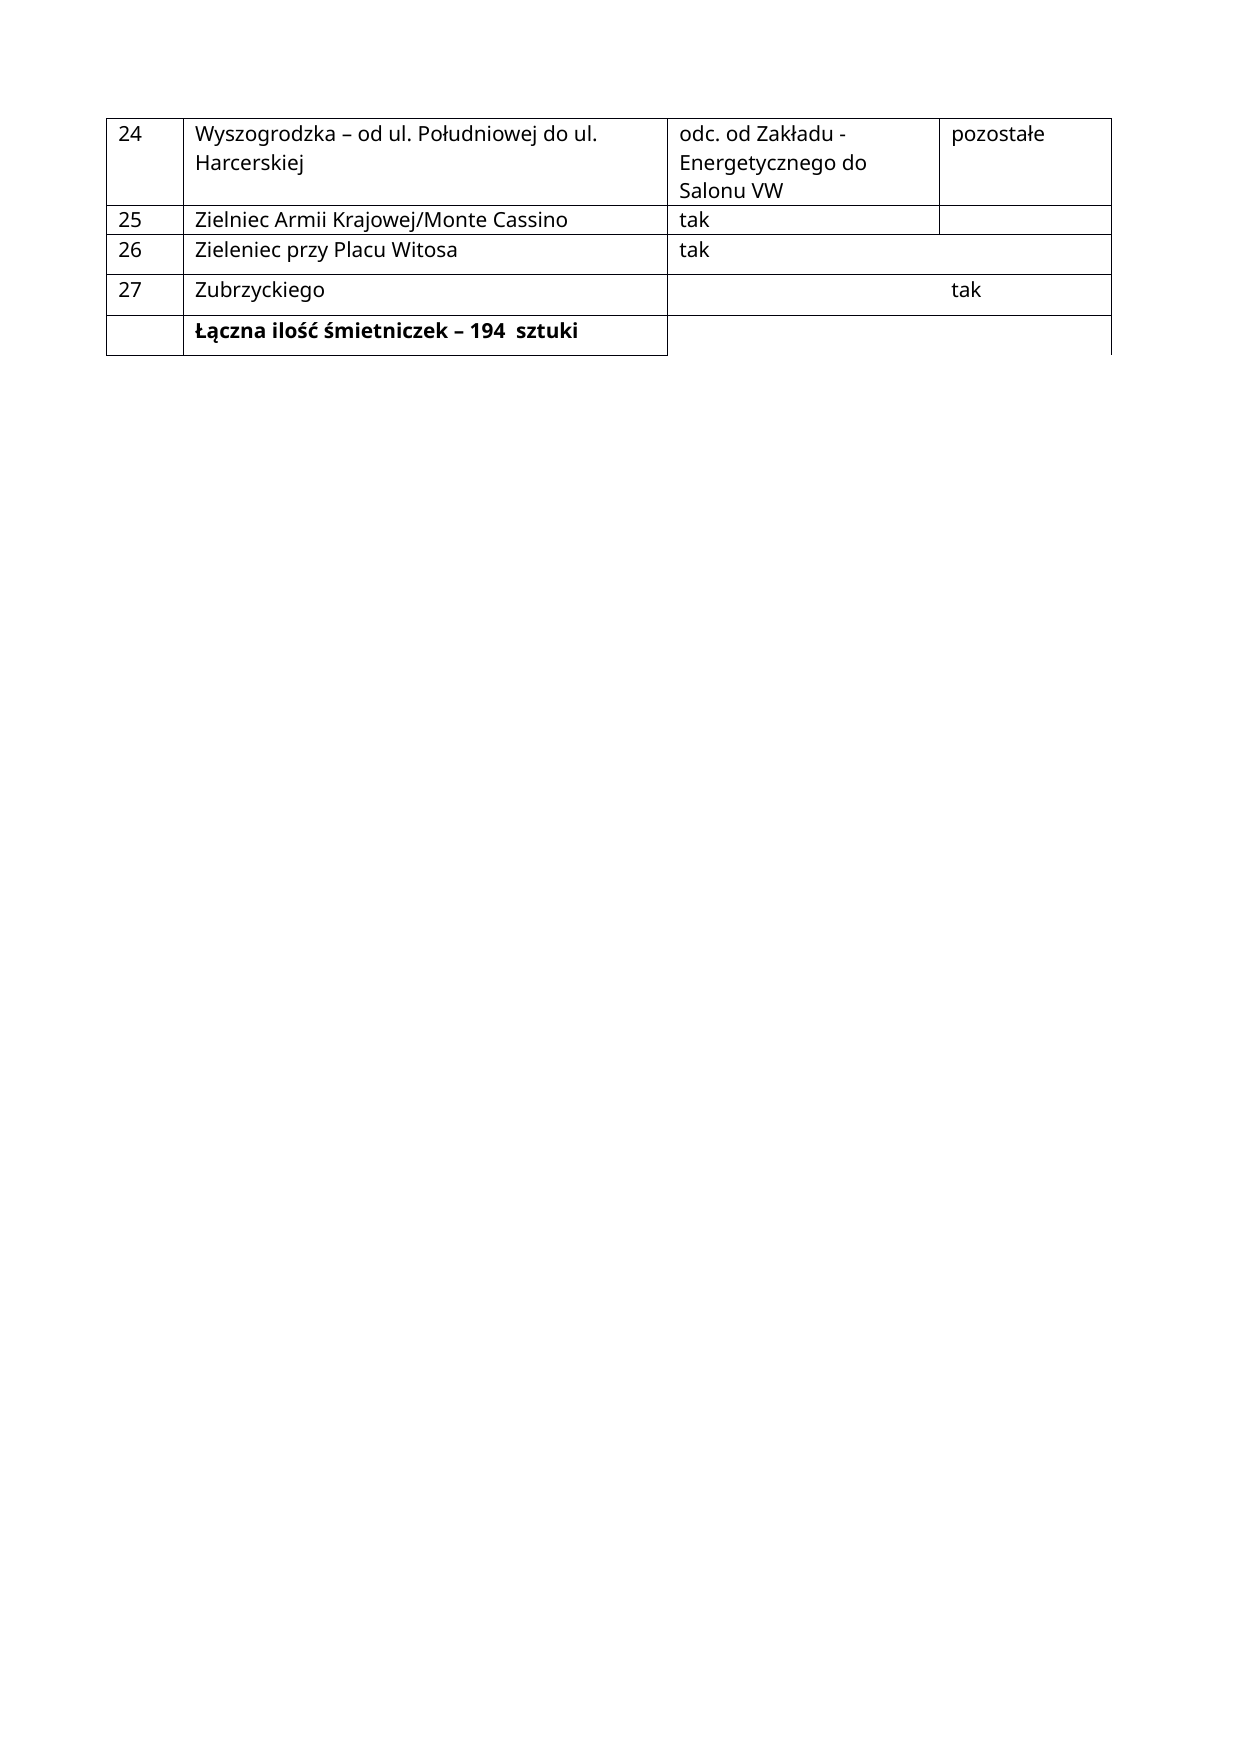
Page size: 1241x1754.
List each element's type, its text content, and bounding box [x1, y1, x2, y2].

table_cell [668, 316, 940, 355]
table_cell tak [668, 235, 940, 274]
table_cell 24 [107, 119, 183, 204]
table_cell [940, 316, 1111, 355]
table_cell Zubrzyckiego [184, 275, 667, 315]
table_cell 26 [107, 235, 183, 274]
table_cell [940, 206, 1111, 234]
table_cell odc. od Zakładu - Energetycznego do Salonu VW [668, 119, 939, 204]
table_cell tak [668, 206, 939, 234]
table_cell [940, 235, 1111, 274]
table_cell 27 [107, 275, 183, 315]
table_cell [107, 316, 183, 355]
table_cell tak [940, 275, 1111, 315]
table_cell Łączna ilość śmietniczek – 194 sztuki [184, 316, 667, 355]
table_cell Zielniec Armii Krajowej/Monte Cassino [184, 206, 667, 234]
table_cell Wyszogrodzka – od ul. Południowej do ul. Harcerskiej [184, 119, 667, 204]
table_cell pozostałe [940, 119, 1111, 204]
table_cell [668, 275, 940, 315]
table_cell Zieleniec przy Placu Witosa [184, 235, 667, 274]
table_cell 25 [107, 206, 183, 234]
